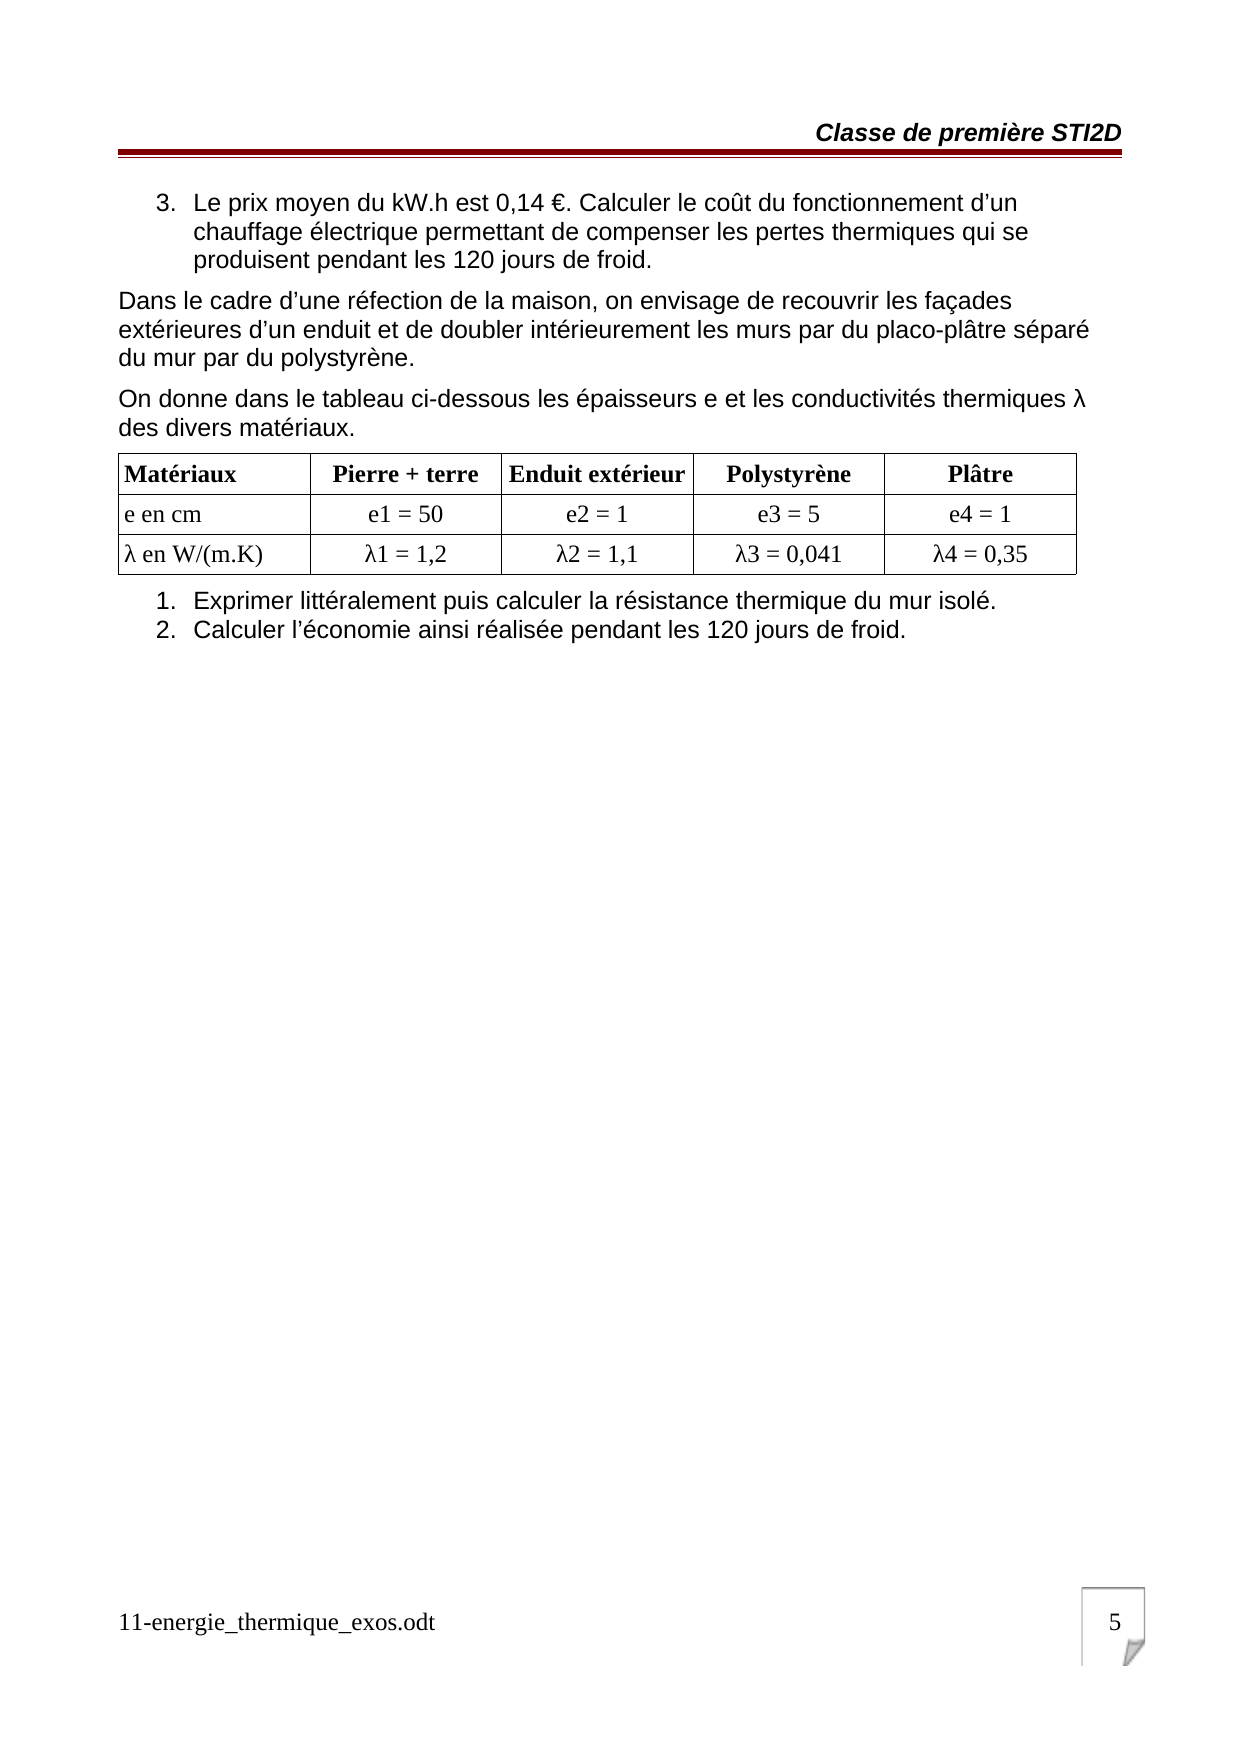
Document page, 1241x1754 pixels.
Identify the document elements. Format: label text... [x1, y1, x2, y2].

table_header Polystyrène [694, 454, 884, 493]
table_cell λ4 = 0,35 [885, 535, 1076, 574]
table_cell λ en W/(m.K) [119, 535, 310, 574]
table_cell e1 = 50 [311, 495, 501, 534]
list Exprimer littéralement puis calculer la résistance thermique du mur isolé. [156, 586, 1122, 615]
table_cell λ1 = 1,2 [311, 535, 501, 574]
table_header Plâtre [885, 454, 1076, 493]
text On donne dans le tableau ci-dessous les épaisseurs e et les conductivités thermiques λ des divers matériaux. [118, 384, 1122, 441]
table_cell λ3 = 0,041 [694, 535, 884, 574]
list Calculer l’économie ainsi réalisée pendant les 120 jours de froid. [156, 615, 1122, 643]
list Le prix moyen du kW.h est 0,14 €. Calculer le coût du fonctionnement d’un chauffage électrique permettant de compenser les pertes thermiques qui se produisent pendant les 120 jours de froid. [156, 188, 1122, 274]
table_cell λ2 = 1,1 [502, 535, 693, 574]
table_header Enduit extérieur [502, 454, 693, 493]
table_cell e2 = 1 [502, 495, 693, 534]
table_cell e3 = 5 [694, 495, 884, 534]
table_header Pierre + terre [311, 454, 501, 493]
table_cell e4 = 1 [885, 495, 1076, 534]
table_cell e en cm [119, 495, 310, 534]
table_header Matériaux [119, 454, 310, 493]
text Dans le cadre d’une réfection de la maison, on envisage de recouvrir les façades extérieures d’un enduit et de doubler intérieurement les murs par du placo-plâtre séparé du mur par du polystyrène. [118, 286, 1122, 372]
